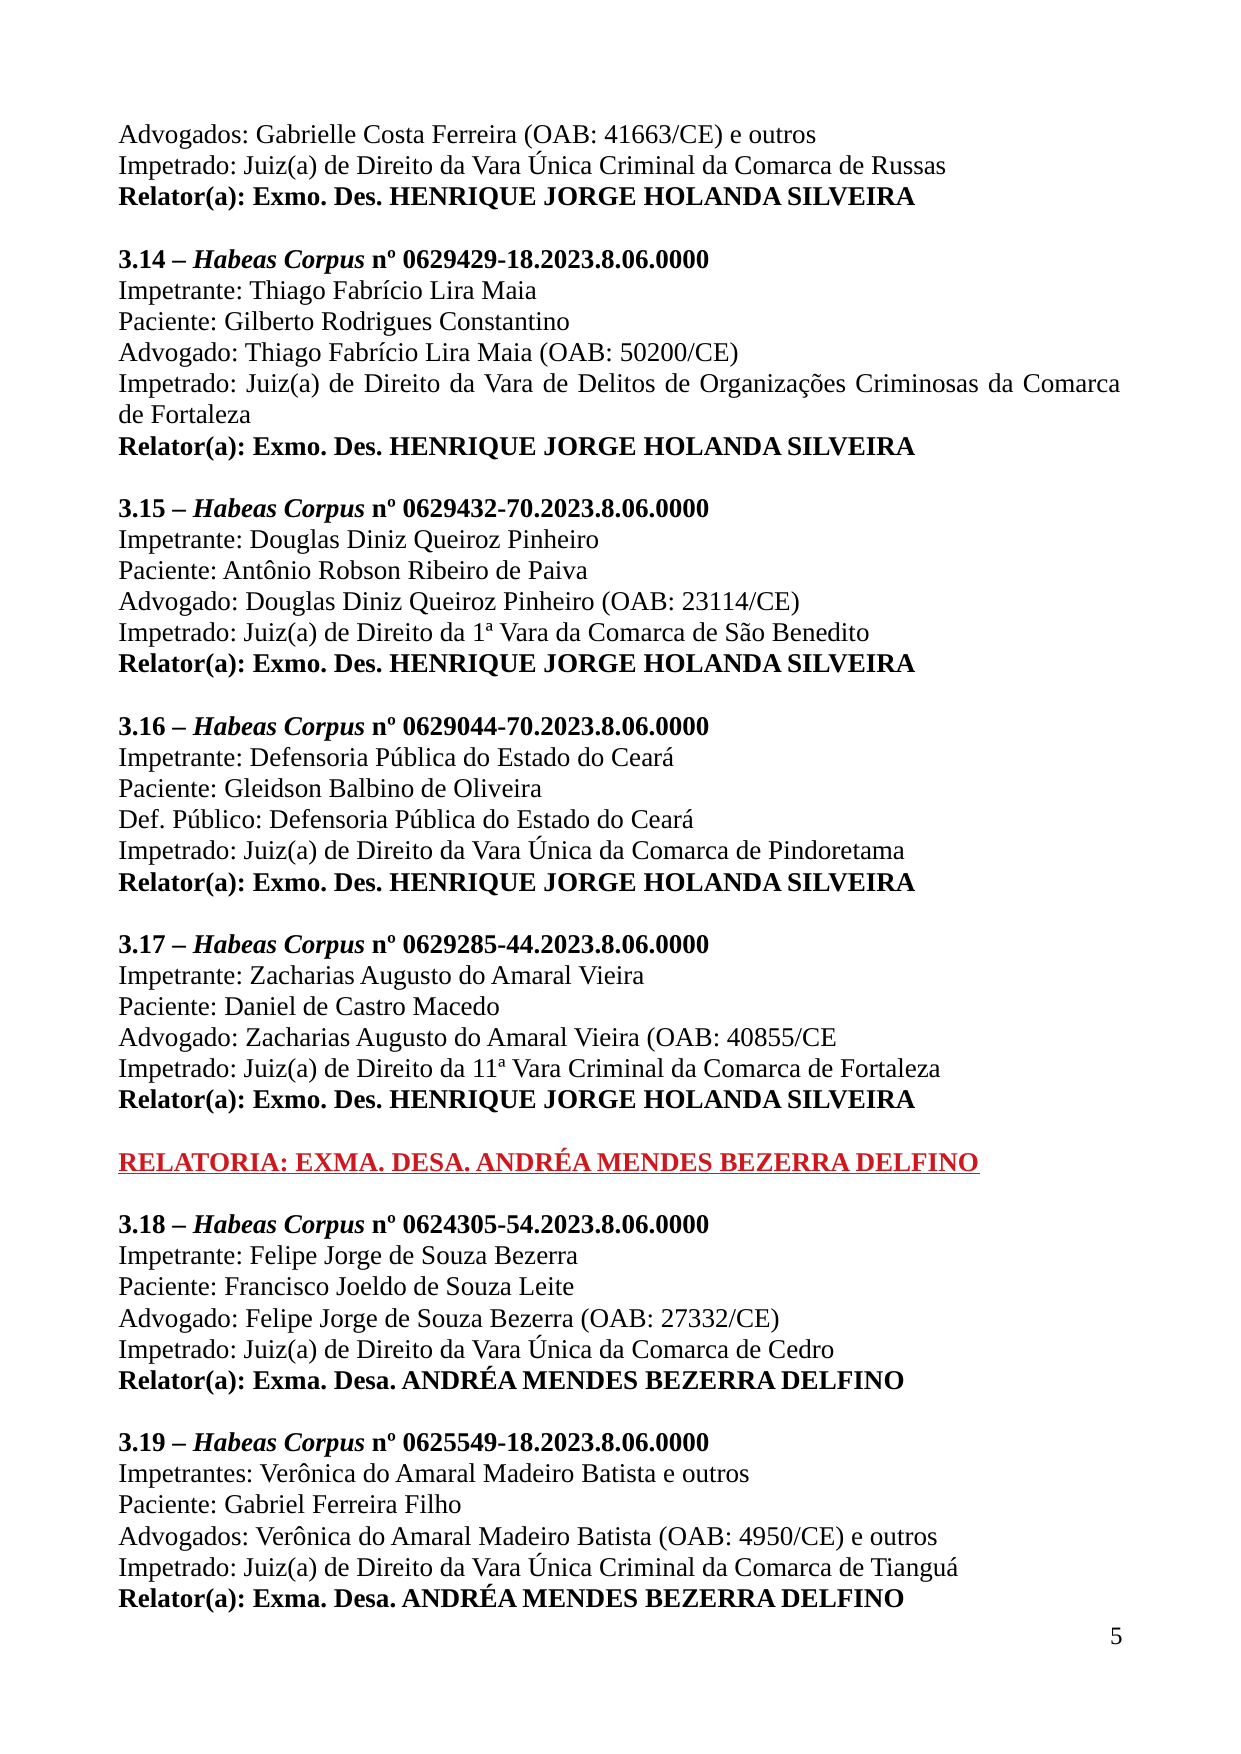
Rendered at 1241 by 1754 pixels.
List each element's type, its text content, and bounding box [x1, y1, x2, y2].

text Relator(a): Exmo. Des. HENRIQUE JORGE HOLANDA SILVEIRA [118, 429, 1122, 461]
text Advogado: Thiago Fabrício Lira Maia (OAB: 50200/CE) [118, 336, 1122, 367]
text 3.18 – Habeas Corpus nº 0624305-54.2023.8.06.0000 [118, 1208, 1122, 1239]
text Paciente: Daniel de Castro Macedo [118, 990, 1122, 1021]
text 3.16 – Habeas Corpus nº 0629044-70.2023.8.06.0000 [118, 710, 1122, 741]
text Impetrado: Juiz(a) de Direito da 11ª Vara Criminal da Comarca de Fortaleza [118, 1052, 1122, 1084]
text Def. Público: Defensoria Pública do Estado do Ceará [118, 803, 1122, 834]
text Impetrante: Felipe Jorge de Souza Bezerra [118, 1239, 1122, 1271]
text Relator(a): Exmo. Des. HENRIQUE JORGE HOLANDA SILVEIRA [118, 648, 1122, 679]
text Paciente: Gleidson Balbino de Oliveira [118, 772, 1122, 803]
text Relator(a): Exma. Desa. ANDRÉA MENDES BEZERRA DELFINO [118, 1582, 1122, 1613]
text Impetrado: Juiz(a) de Direito da Vara Única da Comarca de Cedro [118, 1333, 1122, 1364]
text Relator(a): Exma. Desa. ANDRÉA MENDES BEZERRA DELFINO [118, 1364, 1122, 1395]
text Paciente: Antônio Robson Ribeiro de Paiva [118, 554, 1122, 585]
text Relator(a): Exmo. Des. HENRIQUE JORGE HOLANDA SILVEIRA [118, 1084, 1122, 1115]
text Impetrado: Juiz(a) de Direito da Vara Única Criminal da Comarca de Russas [118, 149, 1122, 180]
text Relator(a): Exmo. Des. HENRIQUE JORGE HOLANDA SILVEIRA [118, 180, 1122, 212]
text Advogados: Gabrielle Costa Ferreira (OAB: 41663/CE) e outros [118, 118, 1122, 149]
text 3.17 – Habeas Corpus nº 0629285-44.2023.8.06.0000 [118, 928, 1122, 959]
text Impetrado: Juiz(a) de Direito da Vara Única Criminal da Comarca de Tianguá [118, 1551, 1122, 1582]
text Relator(a): Exmo. Des. HENRIQUE JORGE HOLANDA SILVEIRA [118, 866, 1122, 897]
text Impetrado: Juiz(a) de Direito da Vara de Delitos de Organizações Criminosas da Comarca de Fortaleza [118, 367, 1122, 429]
text Impetrantes: Verônica do Amaral Madeiro Batista e outros [118, 1457, 1122, 1488]
text Advogado: Zacharias Augusto do Amaral Vieira (OAB: 40855/CE [118, 1021, 1122, 1052]
text Advogado: Felipe Jorge de Souza Bezerra (OAB: 27332/CE) [118, 1302, 1122, 1333]
text Impetrado: Juiz(a) de Direito da 1ª Vara da Comarca de São Benedito [118, 616, 1122, 648]
text Impetrante: Douglas Diniz Queiroz Pinheiro [118, 523, 1122, 554]
text RELATORIA: EXMA. DESA. ANDRÉA MENDES BEZERRA DELFINO [118, 1146, 1122, 1177]
text Impetrante: Zacharias Augusto do Amaral Vieira [118, 959, 1122, 990]
text 3.19 – Habeas Corpus nº 0625549-18.2023.8.06.0000 [118, 1426, 1122, 1457]
text 3.15 – Habeas Corpus nº 0629432-70.2023.8.06.0000 [118, 492, 1122, 523]
text Impetrante: Defensoria Pública do Estado do Ceará [118, 741, 1122, 772]
text Paciente: Francisco Joeldo de Souza Leite [118, 1271, 1122, 1302]
text Paciente: Gilberto Rodrigues Constantino [118, 305, 1122, 336]
text Advogado: Douglas Diniz Queiroz Pinheiro (OAB: 23114/CE) [118, 585, 1122, 616]
text Paciente: Gabriel Ferreira Filho [118, 1488, 1122, 1520]
text Impetrante: Thiago Fabrício Lira Maia [118, 274, 1122, 305]
text 3.14 – Habeas Corpus nº 0629429-18.2023.8.06.0000 [118, 243, 1122, 274]
text Advogados: Verônica do Amaral Madeiro Batista (OAB: 4950/CE) e outros [118, 1520, 1122, 1551]
text Impetrado: Juiz(a) de Direito da Vara Única da Comarca de Pindoretama [118, 834, 1122, 866]
